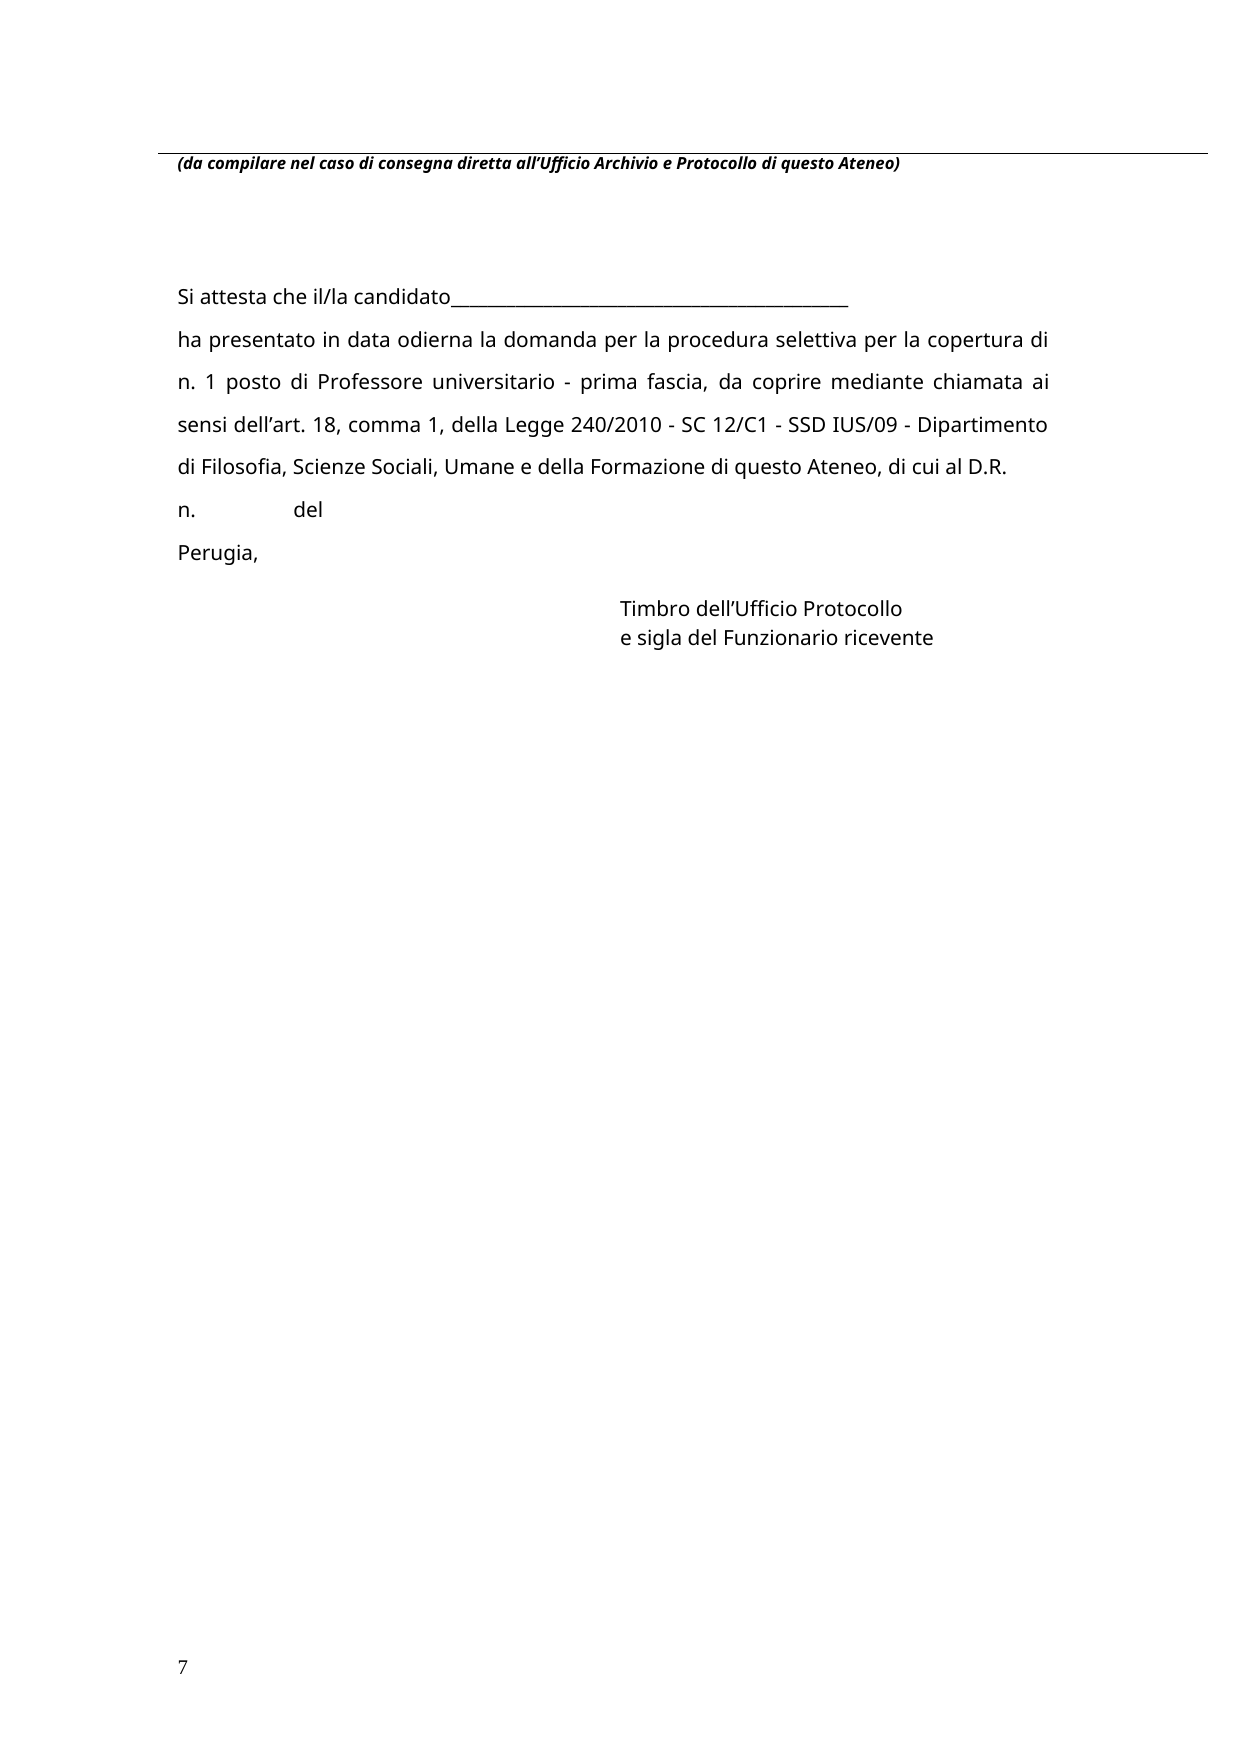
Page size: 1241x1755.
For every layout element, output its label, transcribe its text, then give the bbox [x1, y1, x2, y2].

text (da compilare nel caso di consegna diretta all’Ufficio Archivio e Protocollo di questo Ateneo) [177, 154, 1107, 174]
text Perugia, [177, 538, 1107, 566]
text Timbro dell’Ufficio Protocollo [177, 594, 1107, 623]
text n. del [177, 495, 1049, 523]
text ha presentato in data odierna la domanda per la procedura selettiva per la copertura di n. 1 posto di Professore universitario - prima fascia, da coprire mediante chiamata ai sensi dell’art. 18, comma 1, della Legge 240/2010 - SC 12/C1 - SSD IUS/09 - Dipartimento di Filosofia, Scienze Sociali, Umane e della Formazione di questo Ateneo, di cui al D.R. [177, 325, 1049, 481]
text Si attesta che il/la candidato___________________________________________ [177, 282, 1107, 311]
text e sigla del Funzionario ricevente [177, 623, 1107, 651]
